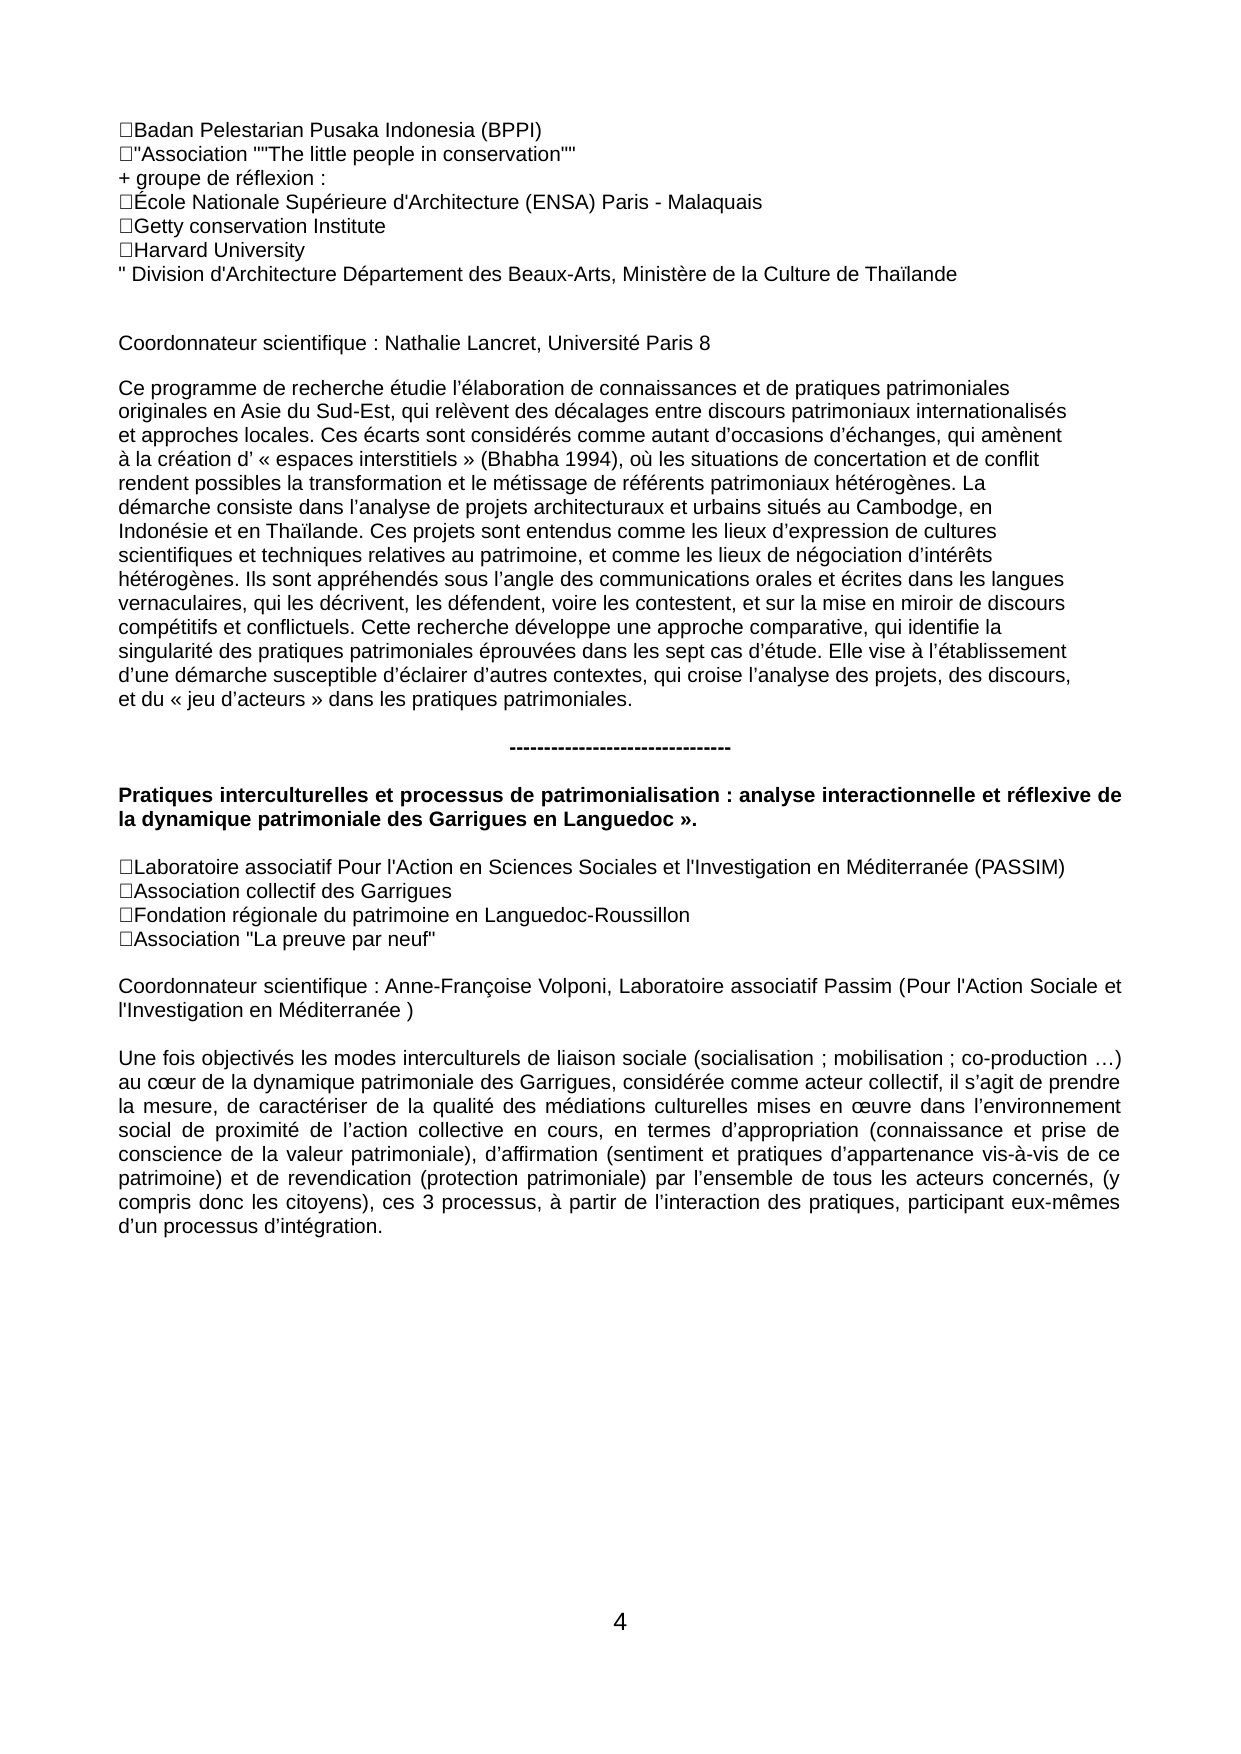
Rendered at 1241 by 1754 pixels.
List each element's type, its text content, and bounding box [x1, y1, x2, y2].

text à la création d’ « espaces interstitiels » (Bhabha 1994), où les situations de concertation et de conflit [118, 447, 1122, 471]
text Laboratoire associatif Pour l'Action en Sciences Sociales et l'Investigation en Méditerranée (PASSIM) [118, 854, 1122, 878]
text originales en Asie du Sud-Est, qui relèvent des décalages entre discours patrimoniaux internationalisés [118, 399, 1122, 423]
text Coordonnateur scientifique : Nathalie Lancret, Université Paris 8 [118, 331, 1122, 354]
text Association collectif des Garrigues [118, 878, 1122, 902]
text d’une démarche susceptible d’éclairer d’autres contextes, qui croise l’analyse des projets, des discours, [118, 663, 1122, 687]
text Ce programme de recherche étudie l’élaboration de connaissances et de pratiques patrimoniales [118, 375, 1122, 399]
text Badan Pelestarian Pusaka Indonesia (BPPI) [118, 118, 1122, 142]
text et approches locales. Ces écarts sont considérés comme autant d’occasions d’échanges, qui amènent [118, 423, 1122, 447]
text Indonésie et en Thaïlande. Ces projets sont entendus comme les lieux d’expression de cultures [118, 519, 1122, 543]
text rendent possibles la transformation et le métissage de référents patrimoniaux hétérogènes. La [118, 471, 1122, 495]
text + groupe de réflexion : [118, 166, 1122, 190]
text scientifiques et techniques relatives au patrimoine, et comme les lieux de négociation d’intérêts [118, 543, 1122, 567]
text singularité des pratiques patrimoniales éprouvées dans les sept cas d’étude. Elle vise à l’établissement [118, 639, 1122, 663]
text -------------------------------- [118, 735, 1122, 759]
text démarche consiste dans l’analyse de projets architecturaux et urbains situés au Cambodge, en [118, 495, 1122, 519]
text École Nationale Supérieure d'Architecture (ENSA) Paris - Malaquais [118, 190, 1122, 214]
text Coordonnateur scientifique : Anne-Françoise Volponi, Laboratoire associatif Passim (Pour l'Action Sociale et l'Investigation en Méditerranée ) [118, 974, 1122, 1022]
text Pratiques interculturelles et processus de patrimonialisation : analyse interactionnelle et réflexive de la dynamique patrimoniale des Garrigues en Languedoc ». [118, 783, 1122, 831]
text Getty conservation Institute [118, 214, 1122, 238]
text hétérogènes. Ils sont appréhendés sous l’angle des communications orales et écrites dans les langues [118, 567, 1122, 591]
text "Association ""The little people in conservation"" [118, 142, 1122, 166]
text " Division d'Architecture Département des Beaux-Arts, Ministère de la Culture de Thaïlande [118, 262, 1122, 286]
text Fondation régionale du patrimoine en Languedoc-Roussillon [118, 902, 1122, 926]
text Harvard University [118, 238, 1122, 262]
text vernaculaires, qui les décrivent, les défendent, voire les contestent, et sur la mise en miroir de discours [118, 591, 1122, 615]
list Une fois objectivés les modes interculturels de liaison sociale (socialisation ; mobilisation ; co-production …) au cœur de la dynamique patrimoniale des Garrigues, considérée comme acteur collectif, il s’agit de prendre la mesure, de caractériser de la qualité des médiations culturelles mises en œuvre dans l’environnement social de proximité de l’action collective en cours, en termes d’appropriation (connaissance et prise de conscience de la valeur patrimoniale), d’affirmation (sentiment et pratiques d’appartenance vis-à-vis de ce patrimoine) et de revendication (protection patrimoniale) par l’ensemble de tous les acteurs concernés, (y compris donc les citoyens), ces 3 processus, à partir de l’interaction des pratiques, participant eux-mêmes d’un processus d’intégration. [118, 1046, 1122, 1238]
text compétitifs et conflictuels. Cette recherche développe une approche comparative, qui identifie la [118, 615, 1122, 639]
text et du « jeu d’acteurs » dans les pratiques patrimoniales. [118, 687, 1122, 711]
text Association "La preuve par neuf" [118, 926, 1122, 950]
